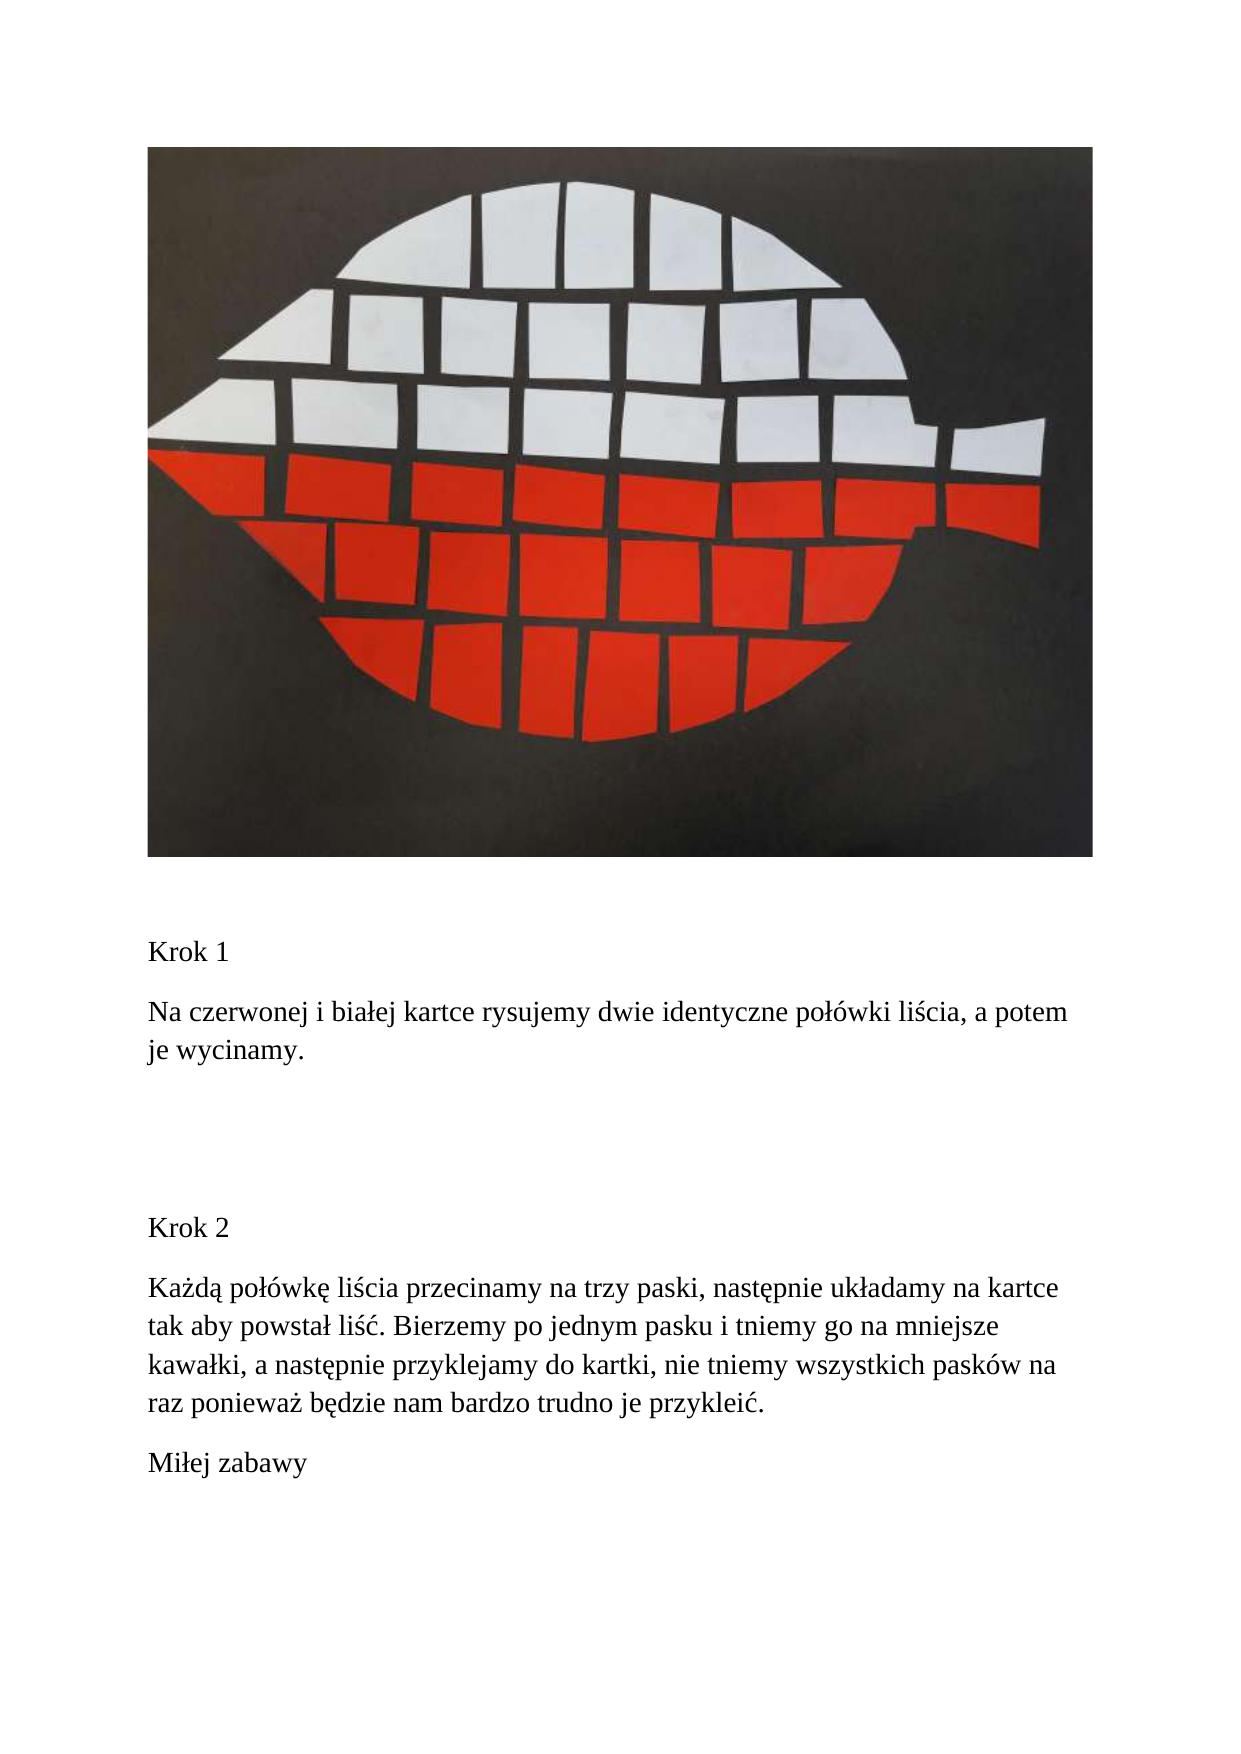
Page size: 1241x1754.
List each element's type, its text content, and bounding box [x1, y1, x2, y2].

text Każdą połówkę liścia przecinamy na trzy paski, następnie układamy na kartce tak aby powstał liść. Bierzemy po jednym pasku i tniemy go na mniejsze kawałki, a następnie przyklejamy do kartki, nie tniemy wszystkich pasków na raz ponieważ będzie nam bardzo trudno je przykleić. [148, 1270, 1093, 1419]
text Miłej zabawy [148, 1445, 1093, 1478]
picture [147, 147, 1093, 857]
text Krok 2 [148, 1210, 1093, 1244]
text Na czerwonej i białej kartce rysujemy dwie identyczne połówki liścia, a potem je wycinamy. [148, 994, 1093, 1066]
text Krok 1 [148, 934, 1093, 968]
